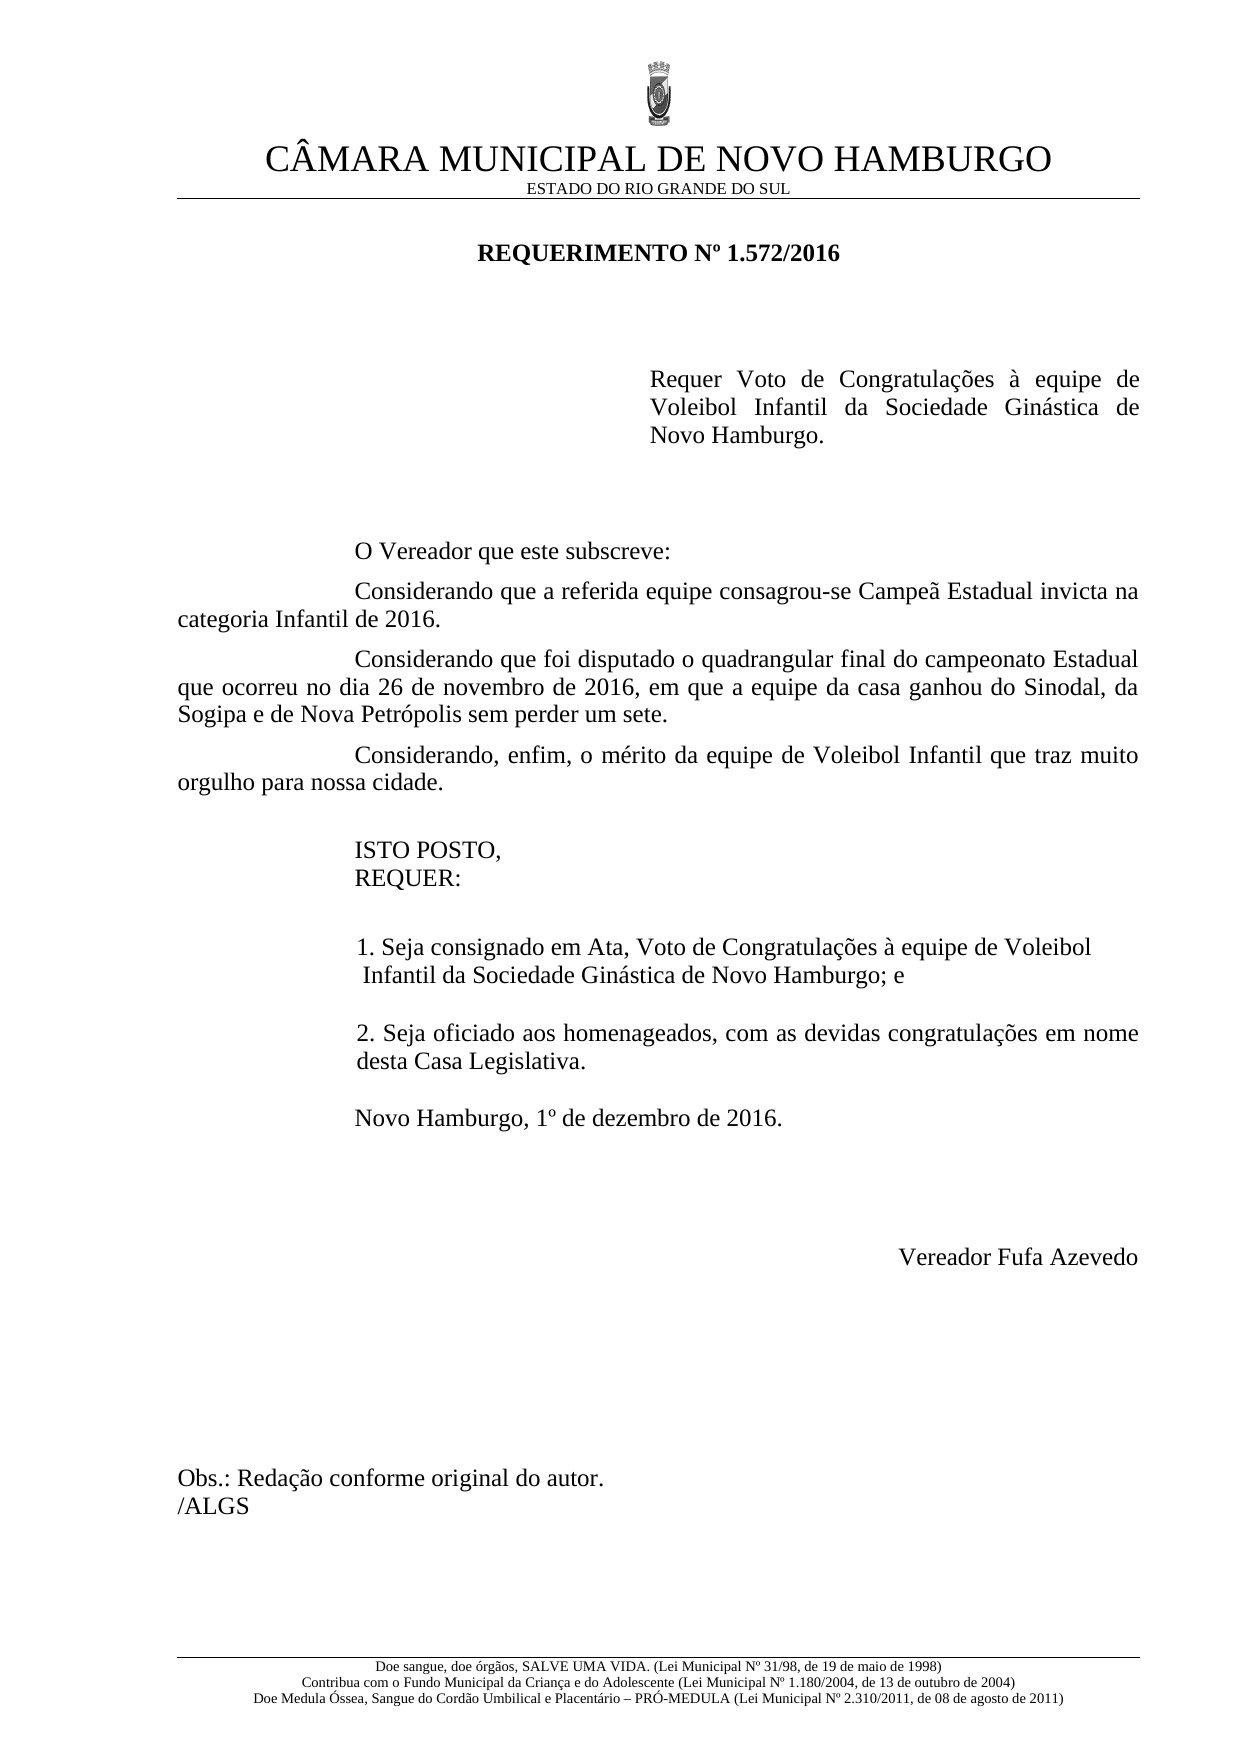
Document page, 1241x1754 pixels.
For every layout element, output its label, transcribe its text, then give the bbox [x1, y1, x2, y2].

text ISTO POSTO, [177, 836, 1140, 864]
text Obs.: Redação conforme original do autor. [177, 1464, 1140, 1492]
text Considerando, enfim, o mérito da equipe de Voleibol Infantil que traz muito orgulho para nossa cidade. [177, 741, 1140, 796]
text Novo Hamburgo, 1º de dezembro de 2016. [177, 1104, 1140, 1132]
text Vereador Fufa Azevedo [177, 1243, 1140, 1271]
text 2. Seja oficiado aos homenageados, com as devidas congratulações em nome desta Casa Legislativa. [356, 1019, 1140, 1074]
text 1. Seja consignado em Ata, Voto de Congratulações à equipe de Voleibol Infantil da Sociedade Ginástica de Novo Hamburgo; e [177, 933, 1140, 989]
text Considerando que a referida equipe consagrou-se Campeã Estadual invicta na categoria Infantil de 2016. [177, 577, 1140, 633]
text Considerando que foi disputado o quadrangular final do campeonato Estadual que ocorreu no dia 26 de novembro de 2016, em que a equipe da casa ganhou do Sinodal, da Sogipa e de Nova Petrópolis sem perder um sete. [177, 645, 1140, 728]
text Requer Voto de Congratulações à equipe de Voleibol Infantil da Sociedade Ginástica de Novo Hamburgo. [649, 365, 1140, 448]
text REQUER: [177, 864, 1140, 892]
text /ALGS [177, 1492, 1140, 1519]
title REQUERIMENTO Nº 1.572/2016 [177, 239, 1140, 266]
text O Vereador que este subscreve: [177, 537, 1140, 565]
